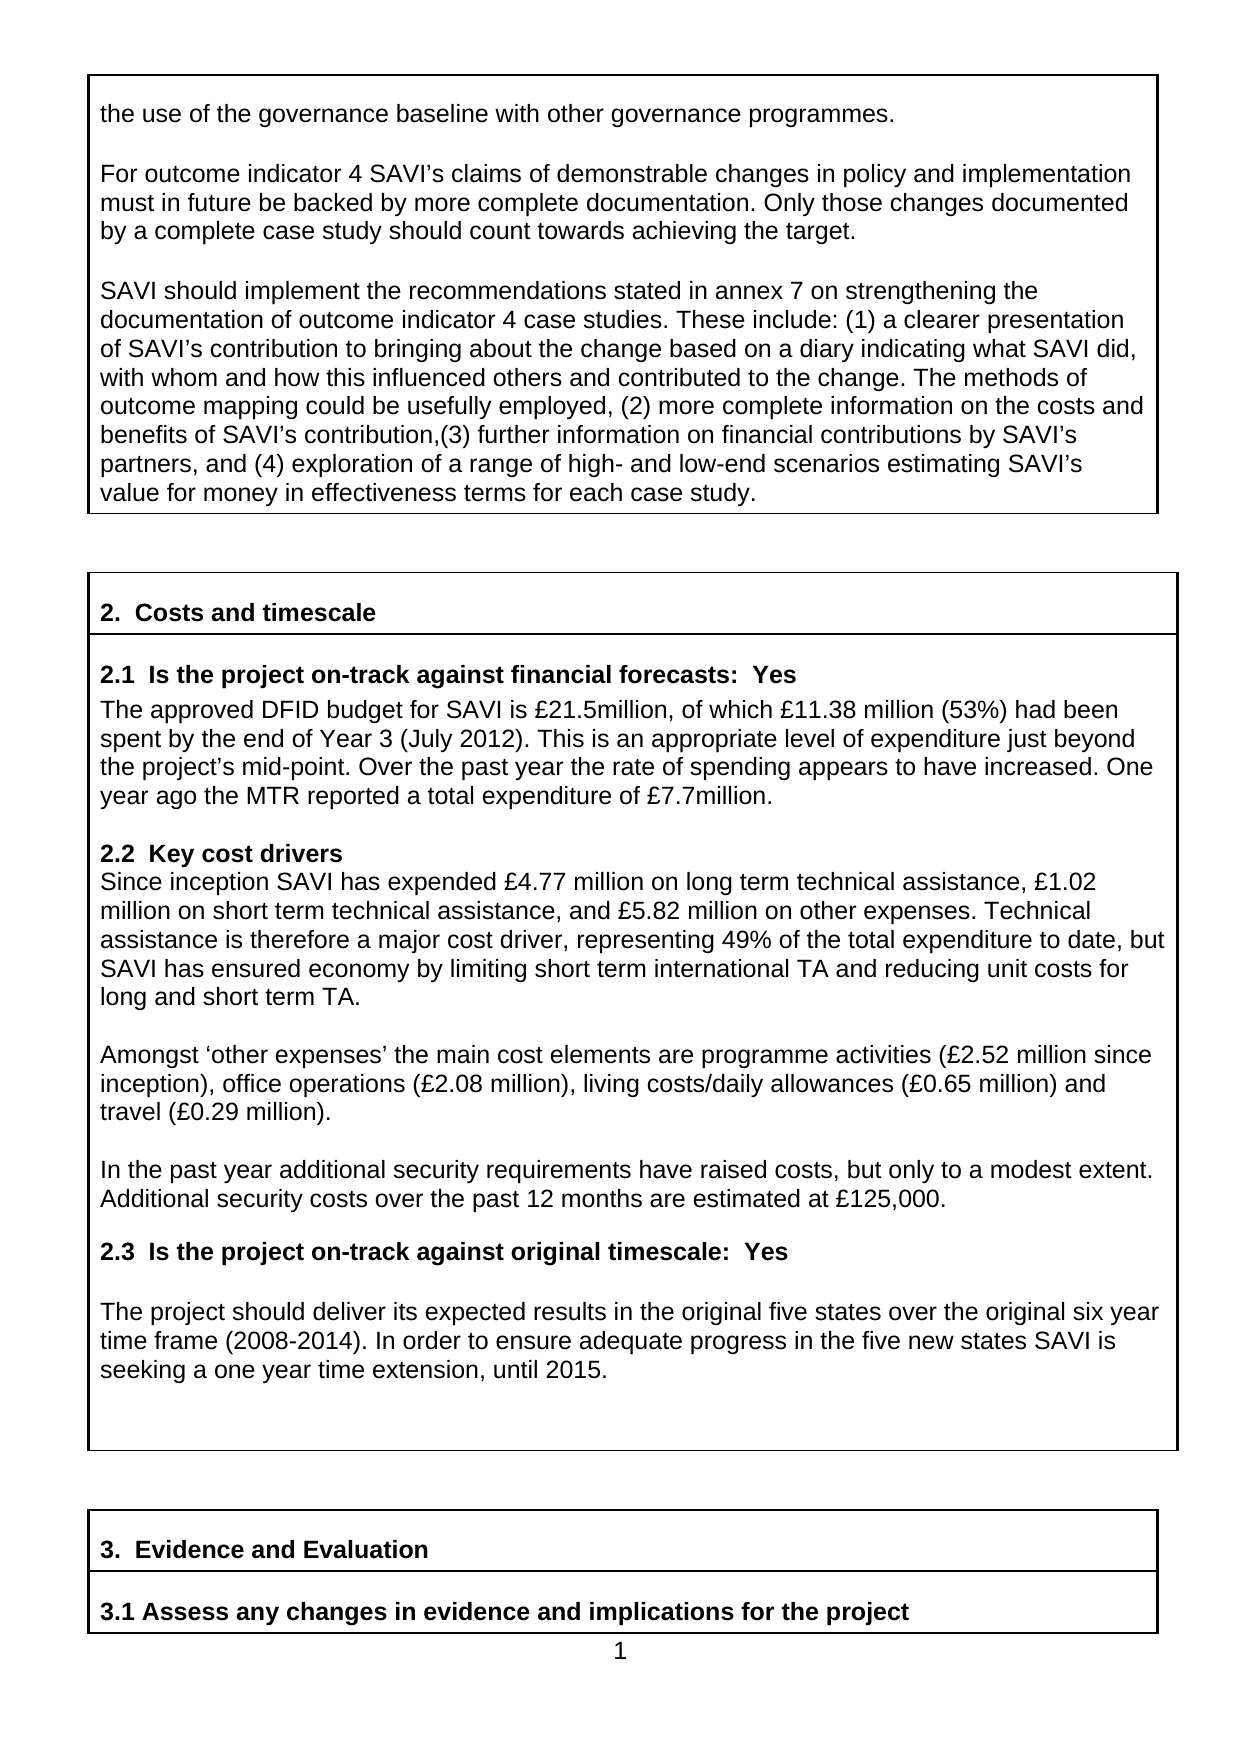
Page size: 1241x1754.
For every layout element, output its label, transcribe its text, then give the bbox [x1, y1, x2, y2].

table_cell the use of the governance baseline with other governance programmes. For outcome indicator 4 SAVI’s claims of demonstrable changes in policy and implementation must in future be backed by more complete documentation. Only those changes documented by a complete case study should count towards achieving the target. SAVI should implement the recommendations stated in annex 7 on strengthening the documentation of outcome indicator 4 case studies. These include: (1) a clearer presentation of SAVI’s contribution to bringing about the change based on a diary indicating what SAVI did, with whom and how this influenced others and contributed to the change. The methods of outcome mapping could be usefully employed, (2) more complete information on the costs and benefits of SAVI’s contribution,(3) further information on financial contributions by SAVI’s partners, and (4) exploration of a range of high- and low-end scenarios estimating SAVI’s value for money in effectiveness terms for each case study. [90, 76, 1156, 513]
table_header 3. Evidence and Evaluation [90, 1511, 1156, 1570]
table_cell 3.1 Assess any changes in evidence and implications for the project [90, 1572, 1156, 1632]
table_header 2. Costs and timescale [90, 573, 1176, 633]
table_cell 2.1 Is the project on-track against financial forecasts: Yes The approved DFID budget for SAVI is £21.5million, of which £11.38 million (53%) had been spent by the end of Year 3 (July 2012). This is an appropriate level of expenditure just beyond the project’s mid-point. Over the past year the rate of spending appears to have increased. One year ago the MTR reported a total expenditure of £7.7million. 2.2 Key cost drivers Since inception SAVI has expended £4.77 million on long term technical assistance, £1.02 million on short term technical assistance, and £5.82 million on other expenses. Technical assistance is therefore a major cost driver, representing 49% of the total expenditure to date, but SAVI has ensured economy by limiting short term international TA and reducing unit costs for long and short term TA. Amongst ‘other expenses’ the main cost elements are programme activities (£2.52 million since inception), office operations (£2.08 million), living costs/daily allowances (£0.65 million) and travel (£0.29 million). In the past year additional security requirements have raised costs, but only to a modest extent. Additional security costs over the past 12 months are estimated at £125,000. 2.3 Is the project on-track against original timescale: Yes The project should deliver its expected results in the original five states over the original six year time frame (2008-2014). In order to ensure adequate progress in the five new states SAVI is seeking a one year time extension, until 2015. [90, 635, 1176, 1450]
